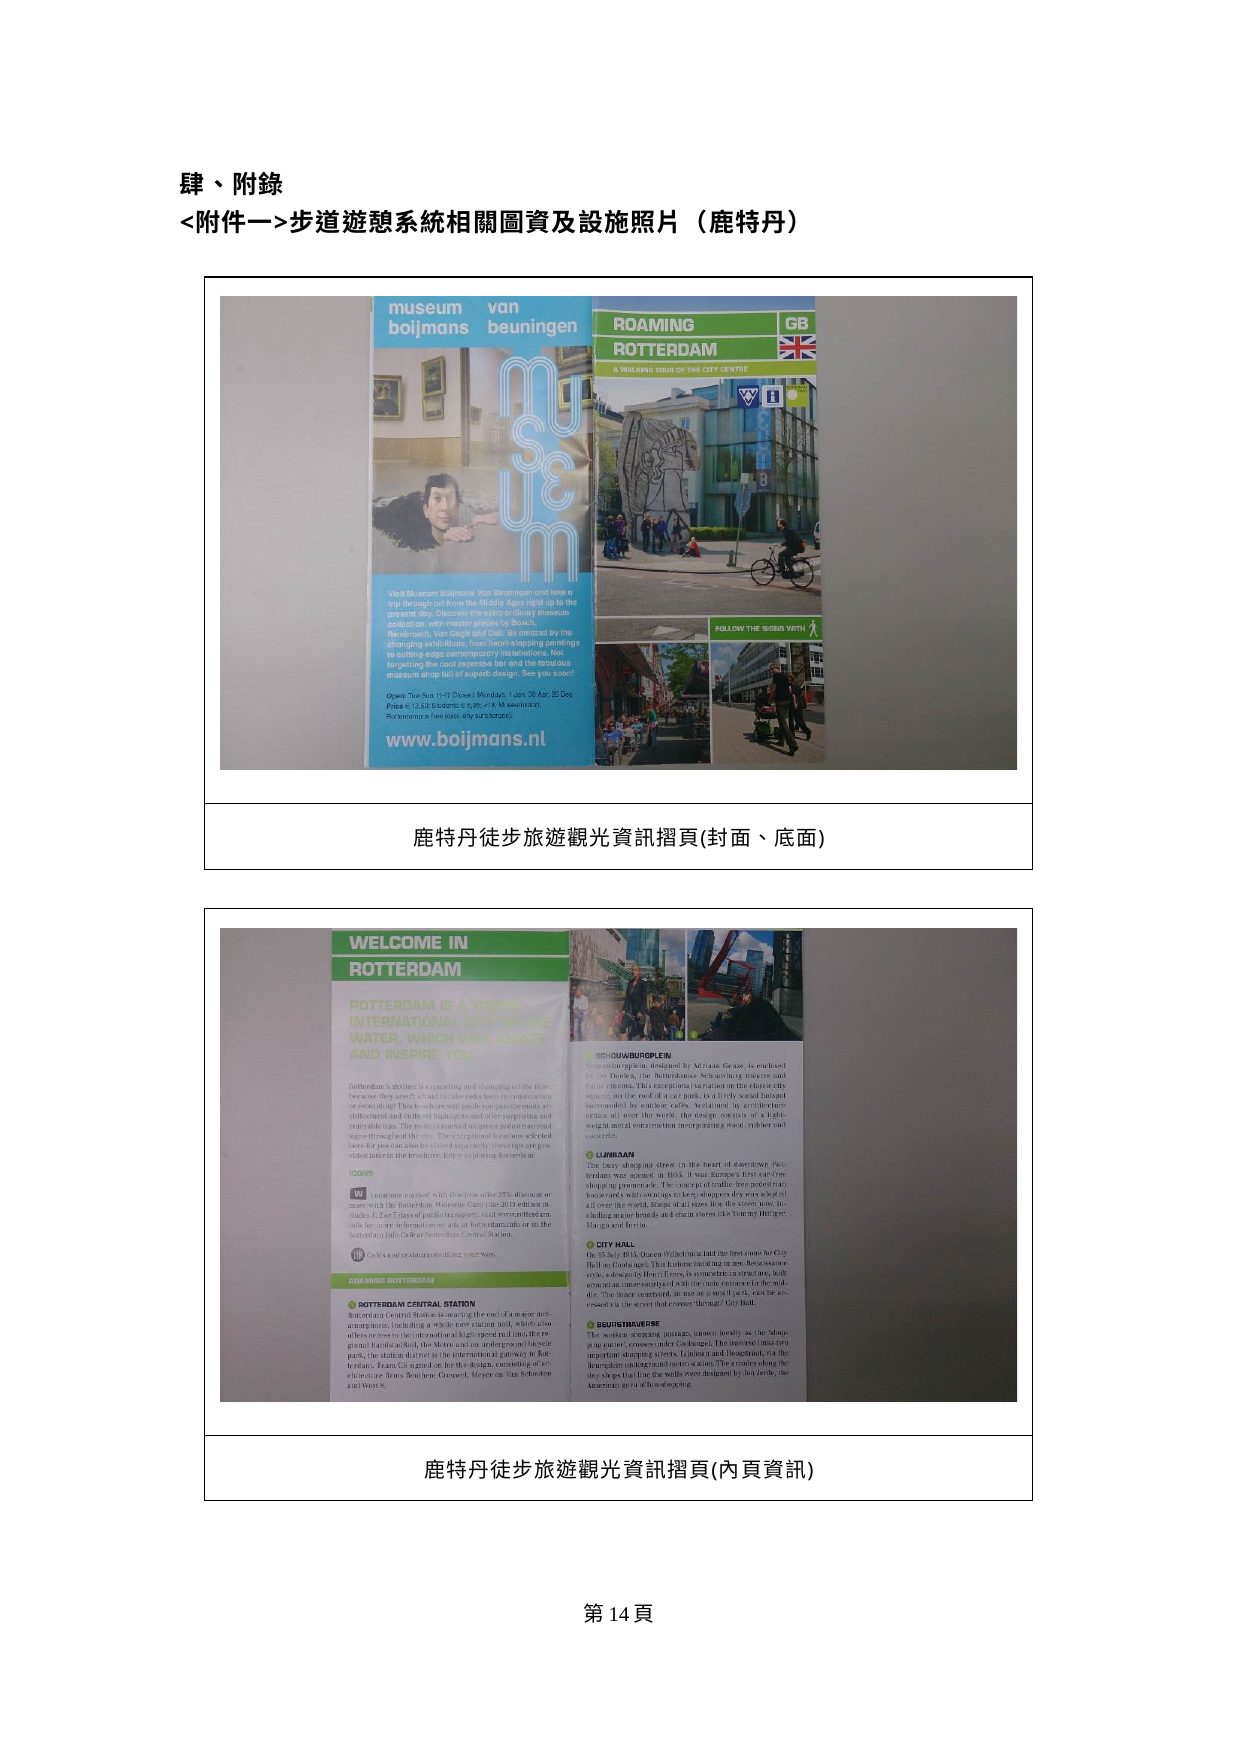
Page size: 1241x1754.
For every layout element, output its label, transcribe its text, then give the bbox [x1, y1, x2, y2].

table_header [205, 278, 1032, 803]
text 肆、附錄 [179, 164, 1087, 201]
table_cell 鹿特丹徒步旅遊觀光資訊摺頁(內頁資訊) [205, 1436, 1032, 1500]
picture [220, 296, 1018, 770]
table_header [205, 909, 1032, 1434]
picture [220, 928, 1018, 1402]
text <附件一>步道遊憩系統相關圖資及設施照片（鹿特丹） [179, 201, 1087, 239]
table_cell 鹿特丹徒步旅遊觀光資訊摺頁(封面、底面) [205, 804, 1032, 869]
